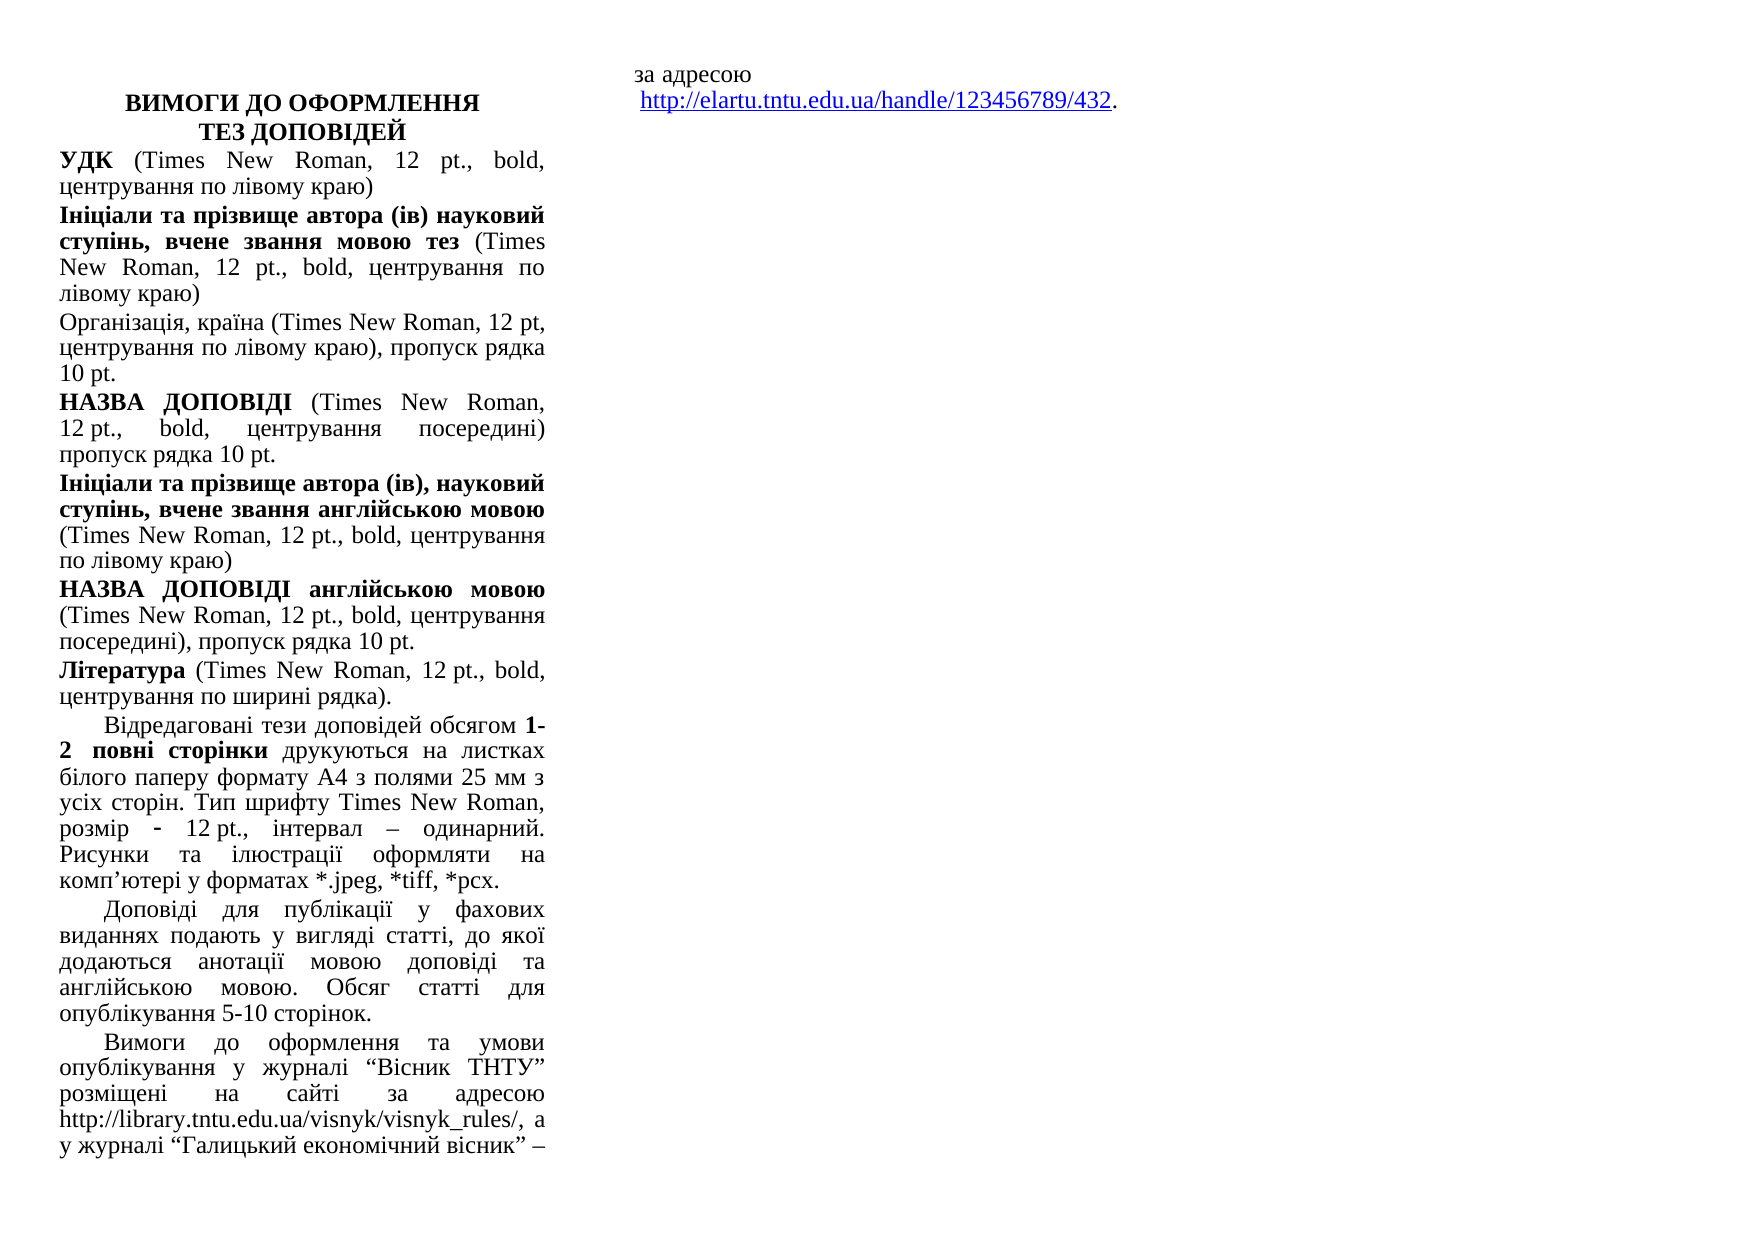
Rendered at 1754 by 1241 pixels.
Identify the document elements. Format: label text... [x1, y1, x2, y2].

text Література (Times New Roman, 12 pt., bold, центрування по ширині рядка). [59, 655, 545, 710]
text Ініціали та прізвище автора (ів), науковий ступінь, вчене звання англійською мовою (Times New Roman, 12 pt., bold, центрування по лівому краю) [59, 468, 545, 574]
text ВИМОГИ ДО ОФОРМЛЕННЯ [59, 88, 545, 117]
text ТЕЗ ДОПОВІДЕЙ [59, 117, 545, 145]
text Організація, країна (Times New Roman, 12 pt, центрування по лівому краю), пропуск рядка 10 pt. [59, 307, 545, 387]
text НАЗВА ДОПОВІДІ (Times New Roman, 12 pt., bold, центрування посередині) пропуск рядка 10 pt. [59, 387, 545, 468]
text УДК (Times New Roman, 12 pt., bold, центрування по лівому краю) [59, 145, 545, 200]
text Відредаговані тези доповідей обсягом 1-2 повні сторінки друкуються на листках білого паперу формату А4 з полями 25 мм з усіх сторін. Тип шрифту Times New Roman, розмір  12 pt., інтервал – одинарний. Рисунки та ілюстрації оформляти на комп’ютері у форматах *.jpeg, *tiff, *pcx. [59, 710, 545, 894]
text Вимоги до оформлення та умови опублікування у журналі “Вісник ТНТУ” розміщені на сайті за адресою http://library.tntu.edu.ua/visnyk/visnyk_rules/, а у журналі “Галицький економічний вісник” – [59, 1027, 545, 1159]
text Ініціали та прізвище автора (ів) науковий ступінь, вчене звання мовою тез (Times New Roman, 12 pt., bold, центрування по лівому краю) [59, 200, 545, 307]
text НАЗВА ДОПОВІДІ англійською мовою (Times New Roman, 12 pt., bold, центрування посередині), пропуск рядка 10 pt. [59, 574, 545, 655]
text за адресою http://elartu.tntu.edu.ua/handle/123456789/432. [634, 59, 1120, 114]
text Доповіді для публікації у фахових виданнях подають у вигляді статті, до якої додаються анотації мовою доповіді та англійською мовою. Обсяг статті для опублікування 5-10 сторінок. [59, 894, 545, 1027]
